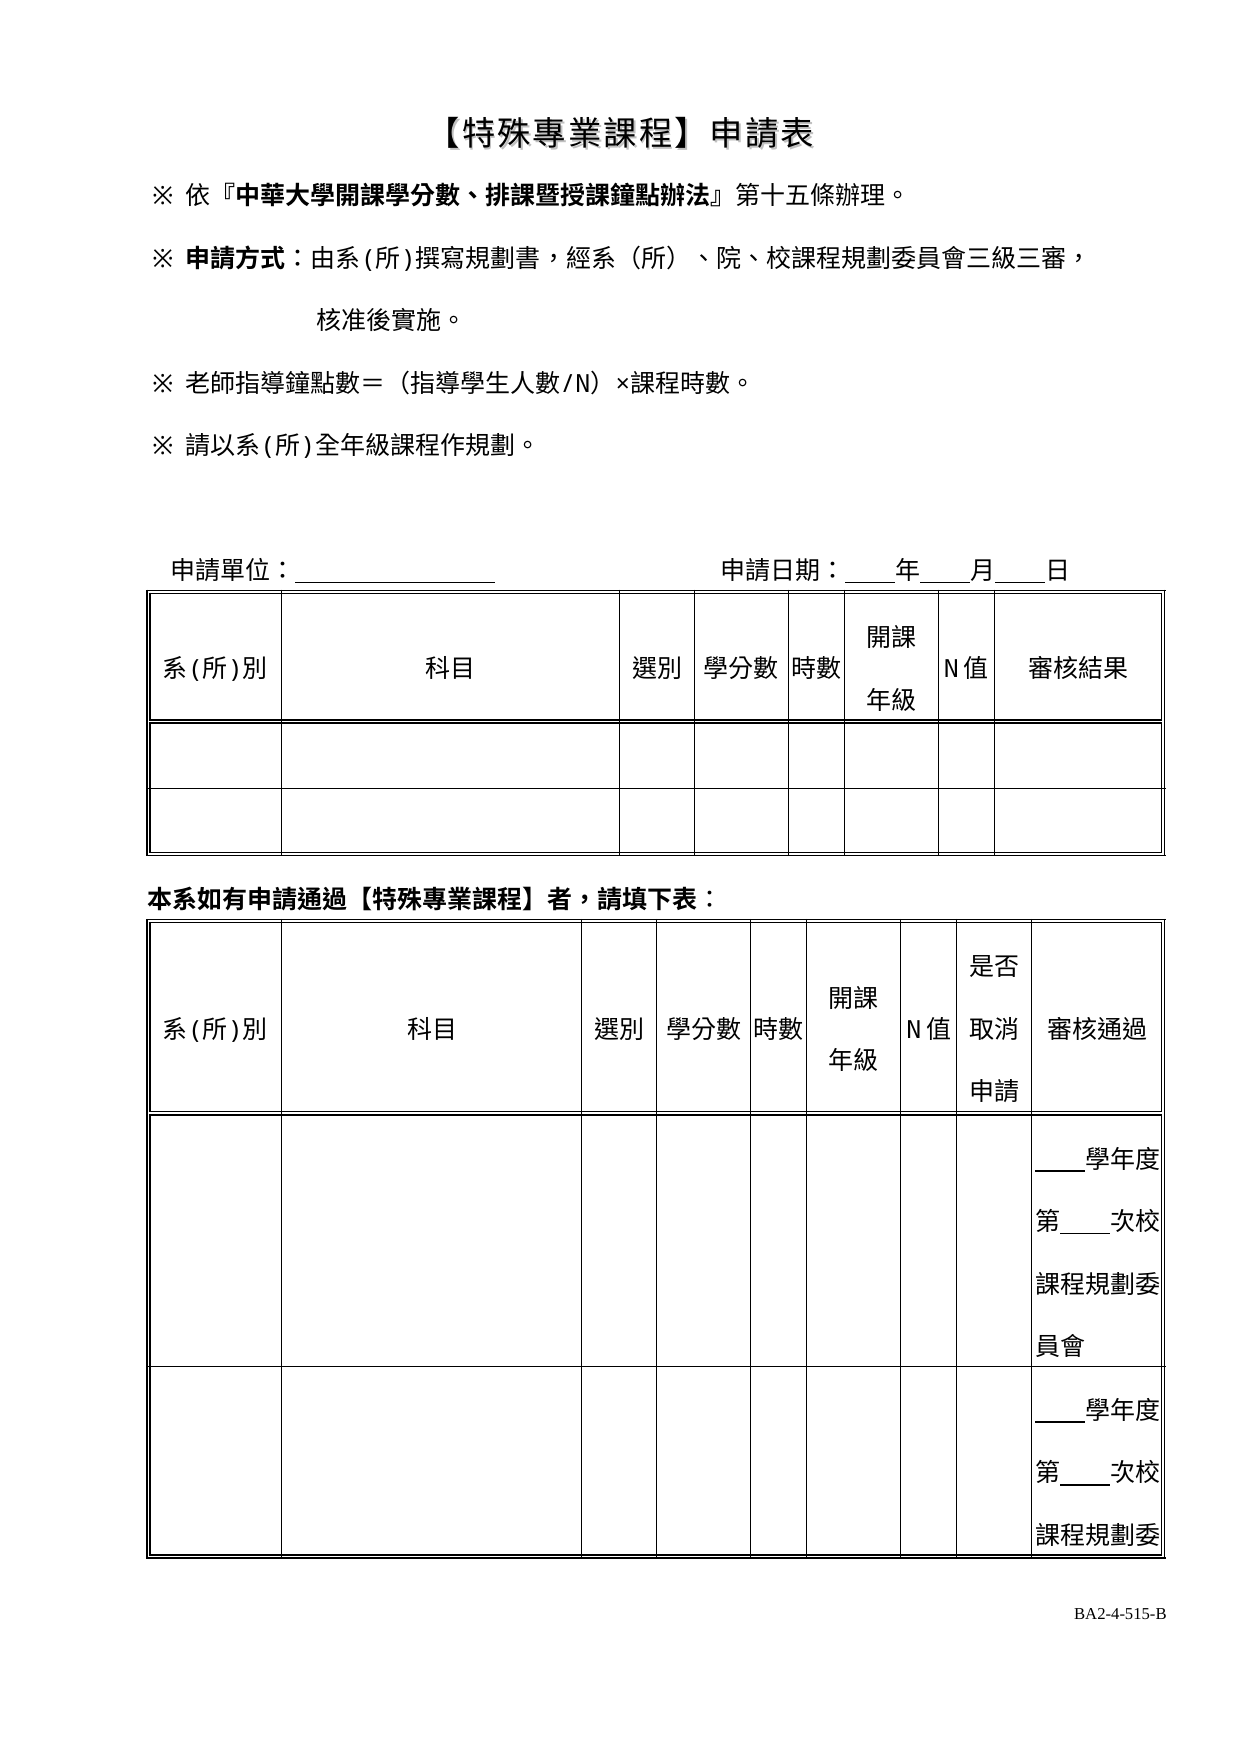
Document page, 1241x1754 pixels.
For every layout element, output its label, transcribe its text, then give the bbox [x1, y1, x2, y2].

table_header 系(所)別 [151, 594, 281, 719]
table_cell [957, 1116, 1031, 1366]
table_cell [282, 724, 619, 788]
table_cell [1165, 788, 1240, 851]
text 【特殊專業課程】申請表 [148, 89, 1092, 152]
table_cell [789, 724, 844, 788]
table_cell [789, 789, 844, 851]
table_cell [620, 724, 694, 788]
table_cell [657, 1367, 750, 1554]
list 依『中華大學開課學分數、排課暨授課鐘點辦法』第十五條辦理。 [148, 152, 1092, 214]
table_cell [1165, 719, 1240, 788]
table_header 選別 [582, 923, 656, 1111]
table_header 學分數 [657, 923, 750, 1111]
table_header 系(所)別 [151, 923, 281, 1111]
table_cell 學年度 第 次校課程規劃委 [1032, 1367, 1161, 1554]
table_cell [151, 1116, 281, 1366]
text 本系如有申請通過【特殊專業課程】者，請填下表： [148, 856, 1092, 919]
table_cell [995, 724, 1161, 788]
table_cell [751, 1367, 806, 1554]
list 申請方式：由系(所)撰寫規劃書，經系（所）、院、校課程規劃委員會三級三審，核准後實施。 [148, 214, 1092, 339]
table_cell [151, 1367, 281, 1554]
table_cell [695, 789, 788, 851]
table_cell [282, 1116, 581, 1366]
table_header 審核通過 [1032, 923, 1161, 1111]
table_header 學分數 [695, 594, 788, 719]
table_cell [657, 1116, 750, 1366]
table_cell [901, 1367, 956, 1554]
table_header 審核結果 [995, 594, 1161, 719]
table_cell [939, 724, 994, 788]
table_cell [939, 789, 994, 851]
table_cell [901, 1116, 956, 1366]
table_cell [282, 789, 619, 851]
table_cell [282, 1367, 581, 1554]
table_cell [995, 789, 1161, 851]
table_header 開課 年級 [807, 923, 900, 1111]
table_cell [151, 724, 281, 788]
table_header [1165, 590, 1240, 719]
table_cell [1165, 1111, 1240, 1366]
table_header [1165, 919, 1240, 1111]
table_cell [807, 1367, 900, 1554]
table_cell [845, 724, 938, 788]
table_header 開課 年級 [845, 594, 938, 719]
table_cell 學年度 第 次校課程規劃委員會 [1032, 1116, 1161, 1366]
table_cell [620, 789, 694, 851]
table_header 科目 [282, 923, 581, 1111]
table_cell [845, 789, 938, 851]
table_cell [582, 1367, 656, 1554]
table_header 是否取消申請 [957, 923, 1031, 1111]
table_cell [957, 1367, 1031, 1554]
list 請以系(所)全年級課程作規劃。 [148, 402, 1092, 464]
table_cell [807, 1116, 900, 1366]
table_header 選別 [620, 594, 694, 719]
table_cell [151, 789, 281, 851]
table_header N值 [901, 923, 956, 1111]
list 老師指導鐘點數＝（指導學生人數/N）×課程時數。 [148, 339, 1092, 402]
table_cell [751, 1116, 806, 1366]
table_cell [695, 724, 788, 788]
table_header 時數 [751, 923, 806, 1111]
text 申請單位： 申請日期： 年 月 日 [148, 527, 1092, 589]
table_header 時數 [789, 594, 844, 719]
table_header 科目 [282, 594, 619, 719]
table_header N值 [939, 594, 994, 719]
table_cell [1165, 1366, 1240, 1554]
table_cell [582, 1116, 656, 1366]
